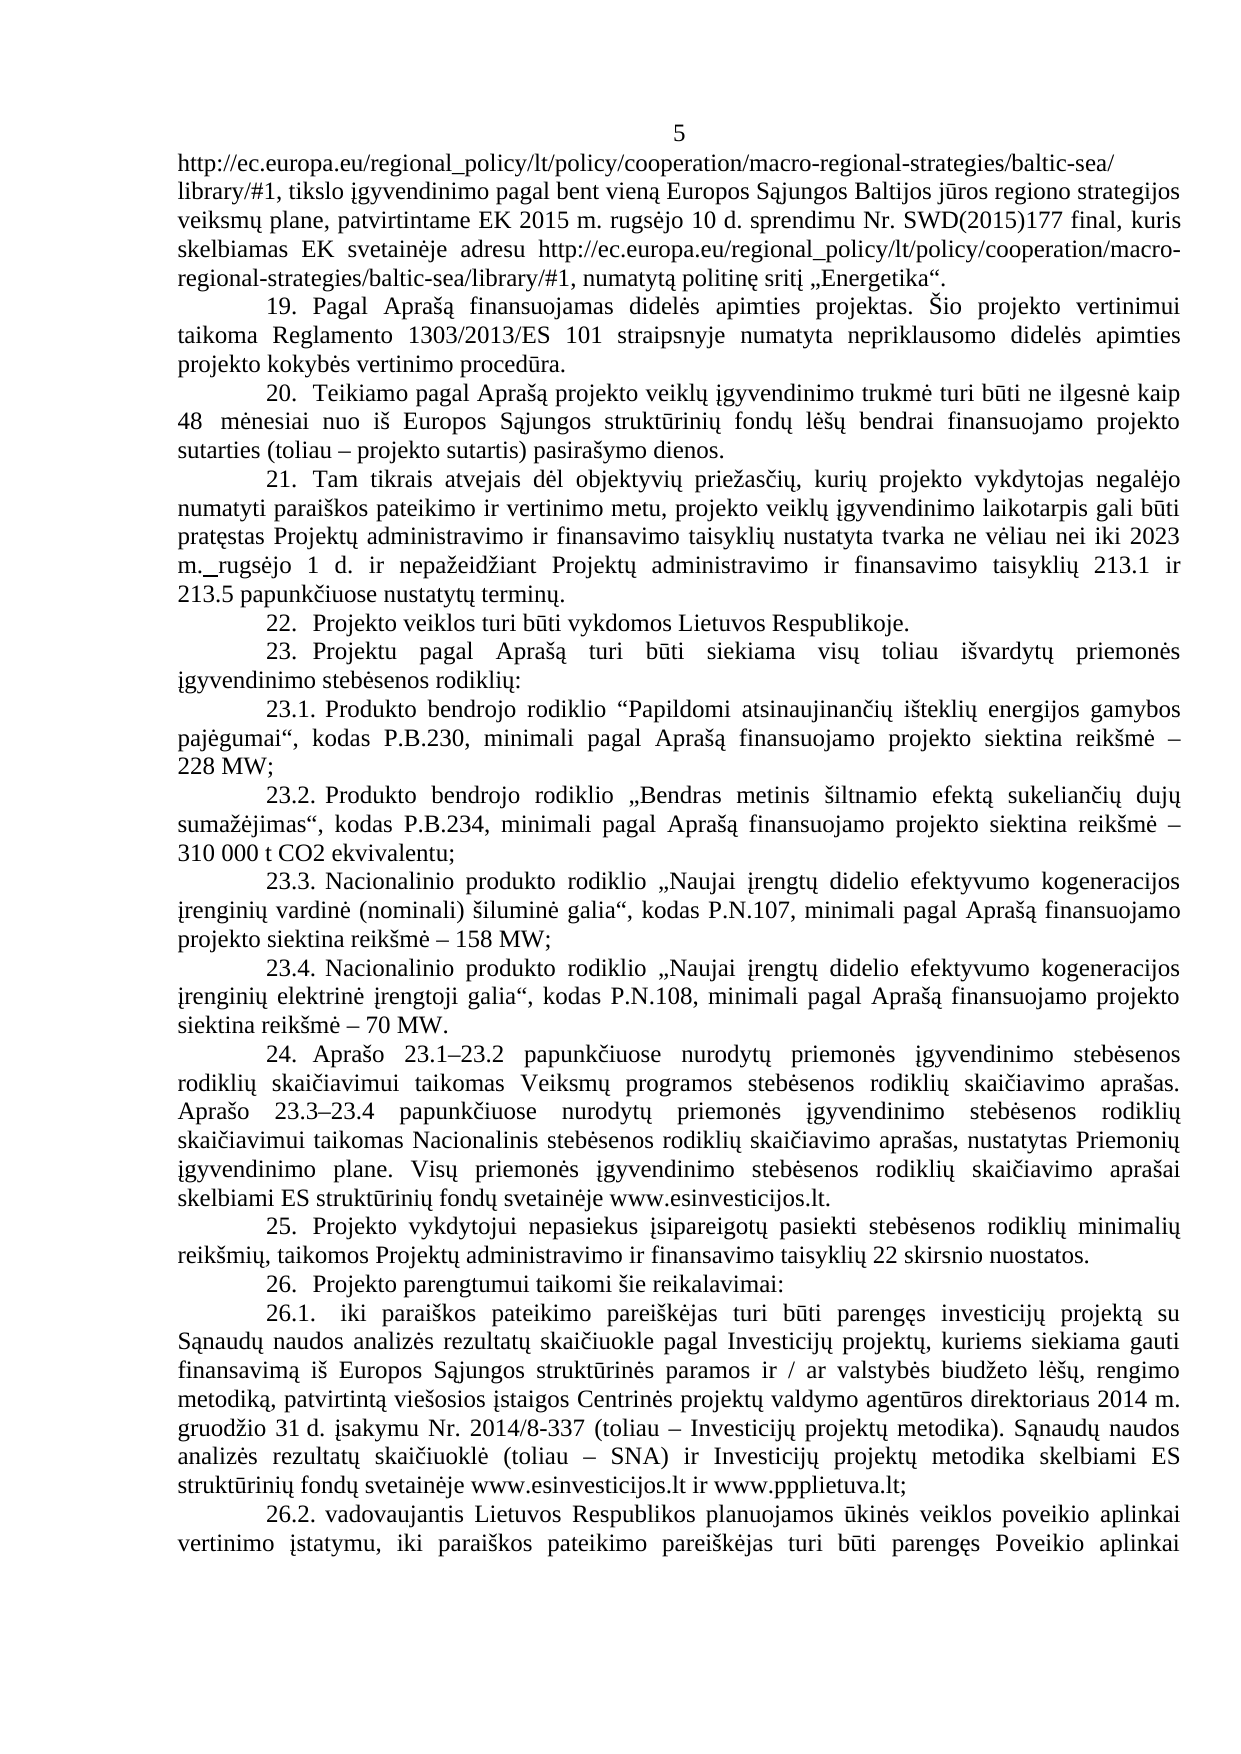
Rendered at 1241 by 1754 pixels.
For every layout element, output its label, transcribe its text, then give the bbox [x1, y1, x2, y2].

text 24. Aprašo 23.1–23.2 papunkčiuose nurodytų priemonės įgyvendinimo stebėsenos rodiklių skaičiavimui taikomas Veiksmų programos stebėsenos rodiklių skaičiavimo aprašas. Aprašo 23.3–23.4 papunkčiuose nurodytų priemonės įgyvendinimo stebėsenos rodiklių skaičiavimui taikomas Nacionalinis stebėsenos rodiklių skaičiavimo aprašas, nustatytas Priemonių įgyvendinimo plane. Visų priemonės įgyvendinimo stebėsenos rodiklių skaičiavimo aprašai skelbiami ES struktūrinių fondų svetainėje www.esinvesticijos.lt. [177, 1039, 1181, 1211]
text 23.2. Produkto bendrojo rodiklio „Bendras metinis šiltnamio efektą sukeliančių dujų sumažėjimas“, kodas P.B.234, minimali pagal Aprašą finansuojamo projekto siektina reikšmė – 310 000 t CO2 ekvivalentu; [177, 780, 1181, 866]
text 25. Projekto vykdytojui nepasiekus įsipareigotų pasiekti stebėsenos rodiklių minimalių reikšmių, taikomos Projektų administravimo ir finansavimo taisyklių 22 skirsnio nuostatos. [177, 1211, 1181, 1269]
text 22. Projekto veiklos turi būti vykdomos Lietuvos Respublikoje. [177, 608, 1181, 636]
text 20. Teikiamo pagal Aprašą projekto veiklų įgyvendinimo trukmė turi būti ne ilgesnė kaip 48 mėnesiai nuo iš Europos Sąjungos struktūrinių fondų lėšų bendrai finansuojamo projekto sutarties (toliau – projekto sutartis) pasirašymo dienos. [177, 378, 1181, 464]
text 26. Projekto parengtumui taikomi šie reikalavimai: [177, 1269, 1181, 1298]
text 26.1. iki paraiškos pateikimo pareiškėjas turi būti parengęs investicijų projektą su Sąnaudų naudos analizės rezultatų skaičiuokle pagal Investicijų projektų, kuriems siekiama gauti finansavimą iš Europos Sąjungos struktūrinės paramos ir / ar valstybės biudžeto lėšų, rengimo metodiką, patvirtintą viešosios įstaigos Centrinės projektų valdymo agentūros direktoriaus 2014 m. gruodžio 31 d. įsakymu Nr. 2014/8-337 (toliau – Investicijų projektų metodika). Sąnaudų naudos analizės rezultatų skaičiuoklė (toliau – SNA) ir Investicijų projektų metodika skelbiami ES struktūrinių fondų svetainėje www.esinvesticijos.lt ir www.ppplietuva.lt; [177, 1298, 1181, 1499]
text 23.4. Nacionalinio produkto rodiklio „Naujai įrengtų didelio efektyvumo kogeneracijos įrenginių elektrinė įrengtoji galia“, kodas P.N.108, minimali pagal Aprašą finansuojamo projekto siektina reikšmė – 70 MW. [177, 953, 1181, 1039]
text 23. Projektu pagal Aprašą turi būti siekiama visų toliau išvardytų priemonės įgyvendinimo stebėsenos rodiklių: [177, 636, 1181, 694]
text 23.3. Nacionalinio produkto rodiklio „Naujai įrengtų didelio efektyvumo kogeneracijos įrenginių vardinė (nominali) šiluminė galia“, kodas P.N.107, minimali pagal Aprašą finansuojamo projekto siektina reikšmė – 158 MW; [177, 866, 1181, 953]
text 19. Pagal Aprašą finansuojamas didelės apimties projektas. Šio projekto vertinimui taikoma Reglamento 1303/2013/ES 101 straipsnyje numatyta nepriklausomo didelės apimties projekto kokybės vertinimo procedūra. [177, 291, 1181, 378]
text 21. Tam tikrais atvejais dėl objektyvių priežasčių, kurių projekto vykdytojas negalėjo numatyti paraiškos pateikimo ir vertinimo metu, projekto veiklų įgyvendinimo laikotarpis gali būti pratęstas Projektų administravimo ir finansavimo taisyklių nustatyta tvarka ne vėliau nei iki 2023 m. rugsėjo 1 d. ir nepažeidžiant Projektų administravimo ir finansavimo taisyklių 213.1 ir 213.5 papunkčiuose nustatytų terminų. [177, 464, 1181, 608]
text 26.2. vadovaujantis Lietuvos Respublikos planuojamos ūkinės veiklos poveikio aplinkai vertinimo įstatymu, iki paraiškos pateikimo pareiškėjas turi būti parengęs Poveikio aplinkai [177, 1499, 1181, 1556]
text http://ec.europa.eu/regional_policy/lt/policy/cooperation/macro-regional-strategies/baltic-sea/library/#1, tikslo įgyvendinimo pagal bent vieną Europos Sąjungos Baltijos jūros regiono strategijos veiksmų plane, patvirtintame EK 2015 m. rugsėjo 10 d. sprendimu Nr. SWD(2015)177 final, kuris skelbiamas EK svetainėje adresu http://ec.europa.eu/regional_policy/lt/policy/cooperation/macro-regional-strategies/baltic-sea/library/#1, numatytą politinę sritį „Energetika“. [177, 148, 1181, 291]
text 23.1. Produkto bendrojo rodiklio “Papildomi atsinaujinančių išteklių energijos gamybos pajėgumai“, kodas P.B.230, minimali pagal Aprašą finansuojamo projekto siektina reikšmė – 228 MW; [177, 694, 1181, 780]
